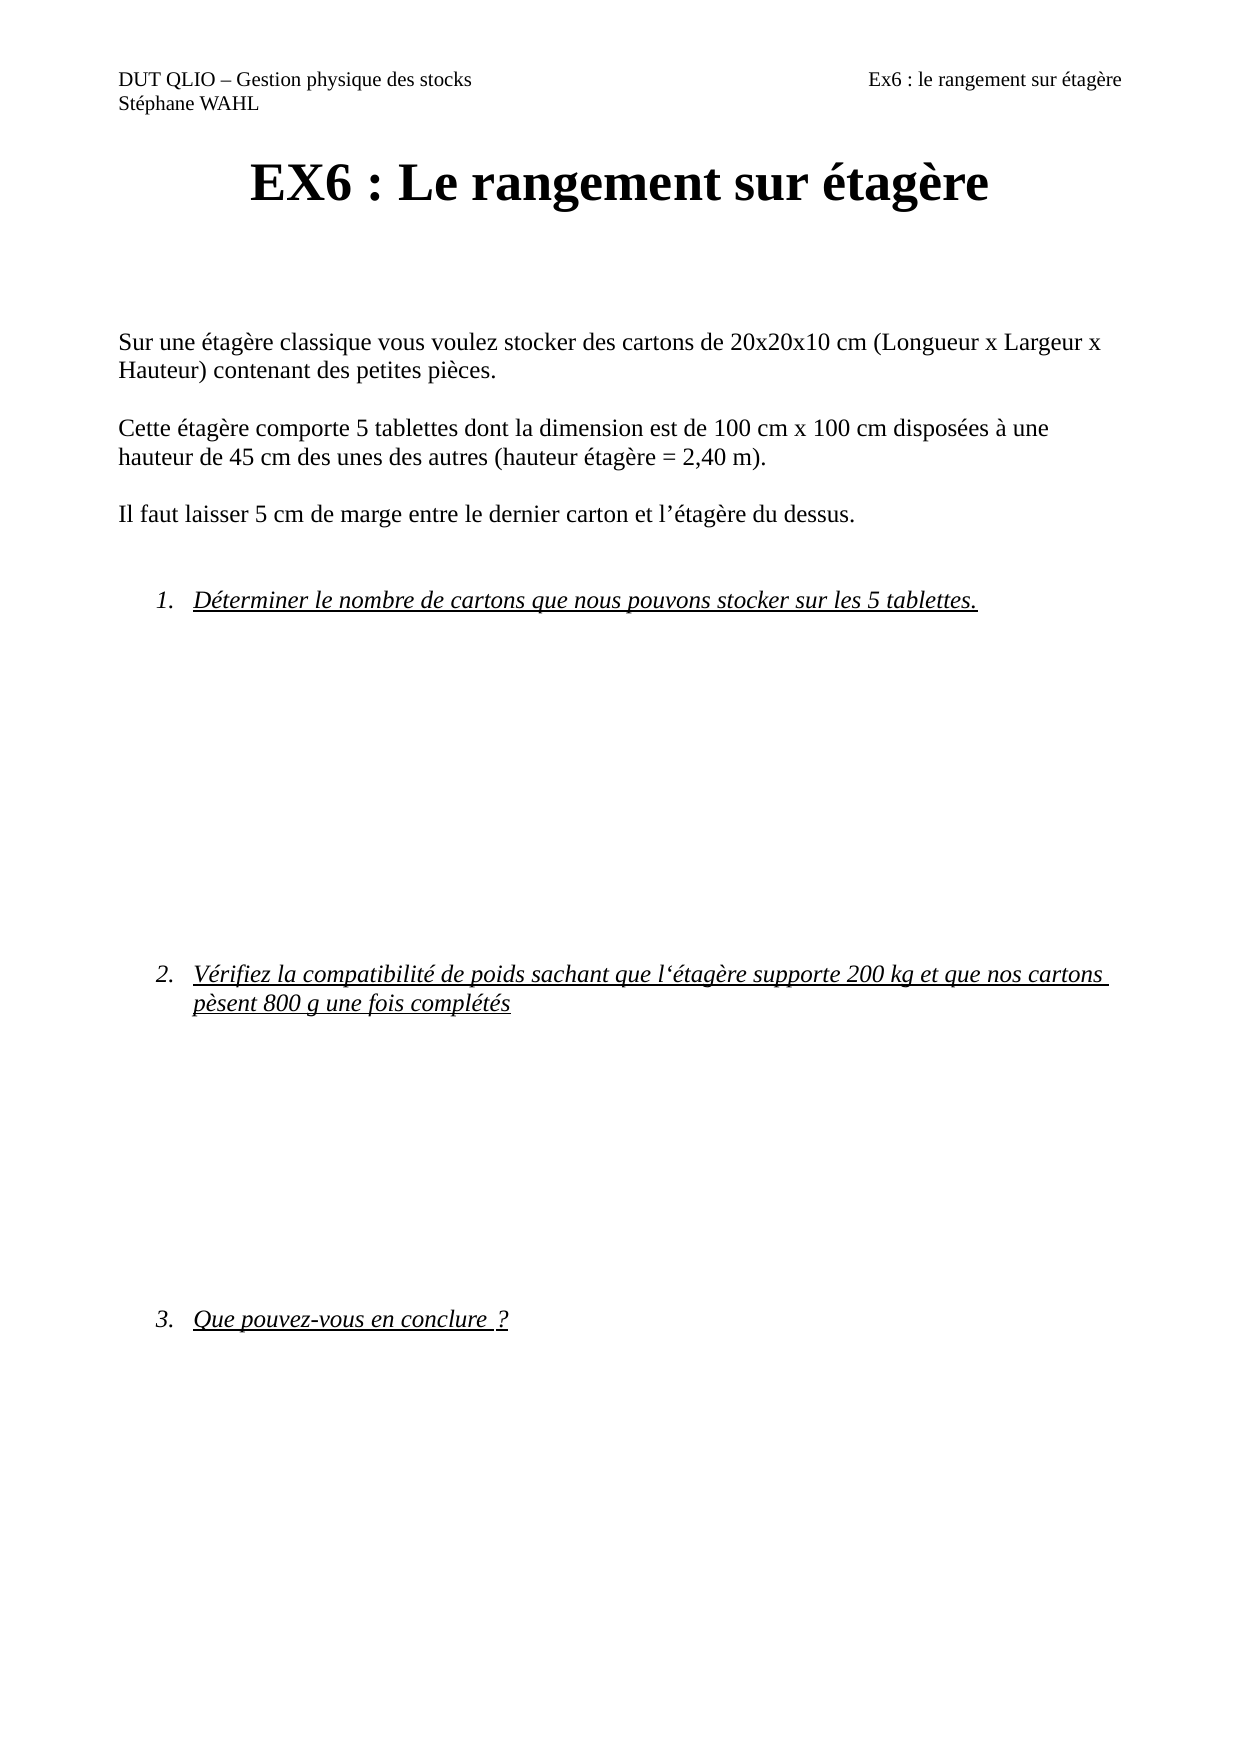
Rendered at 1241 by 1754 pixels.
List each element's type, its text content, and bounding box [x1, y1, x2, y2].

list Déterminer le nombre de cartons que nous pouvons stocker sur les 5 tablettes. [156, 585, 1122, 614]
text Il faut laisser 5 cm de marge entre le dernier carton et l’étagère du dessus. [118, 499, 1122, 528]
text Cette étagère comporte 5 tablettes dont la dimension est de 100 cm x 100 cm disposées à une hauteur de 45 cm des unes des autres (hauteur étagère = 2,40 m). [118, 413, 1122, 470]
list Que pouvez-vous en conclure ? [156, 1304, 1122, 1333]
text Sur une étagère classique vous voulez stocker des cartons de 20x20x10 cm (Longueur x Largeur x Hauteur) contenant des petites pièces. [118, 327, 1122, 384]
list Vérifiez la compatibilité de poids sachant que l‘étagère supporte 200 kg et que nos cartons pèsent 800 g une fois complétés [156, 959, 1122, 1017]
text EX6 : Le rangement sur étagère [118, 149, 1122, 212]
